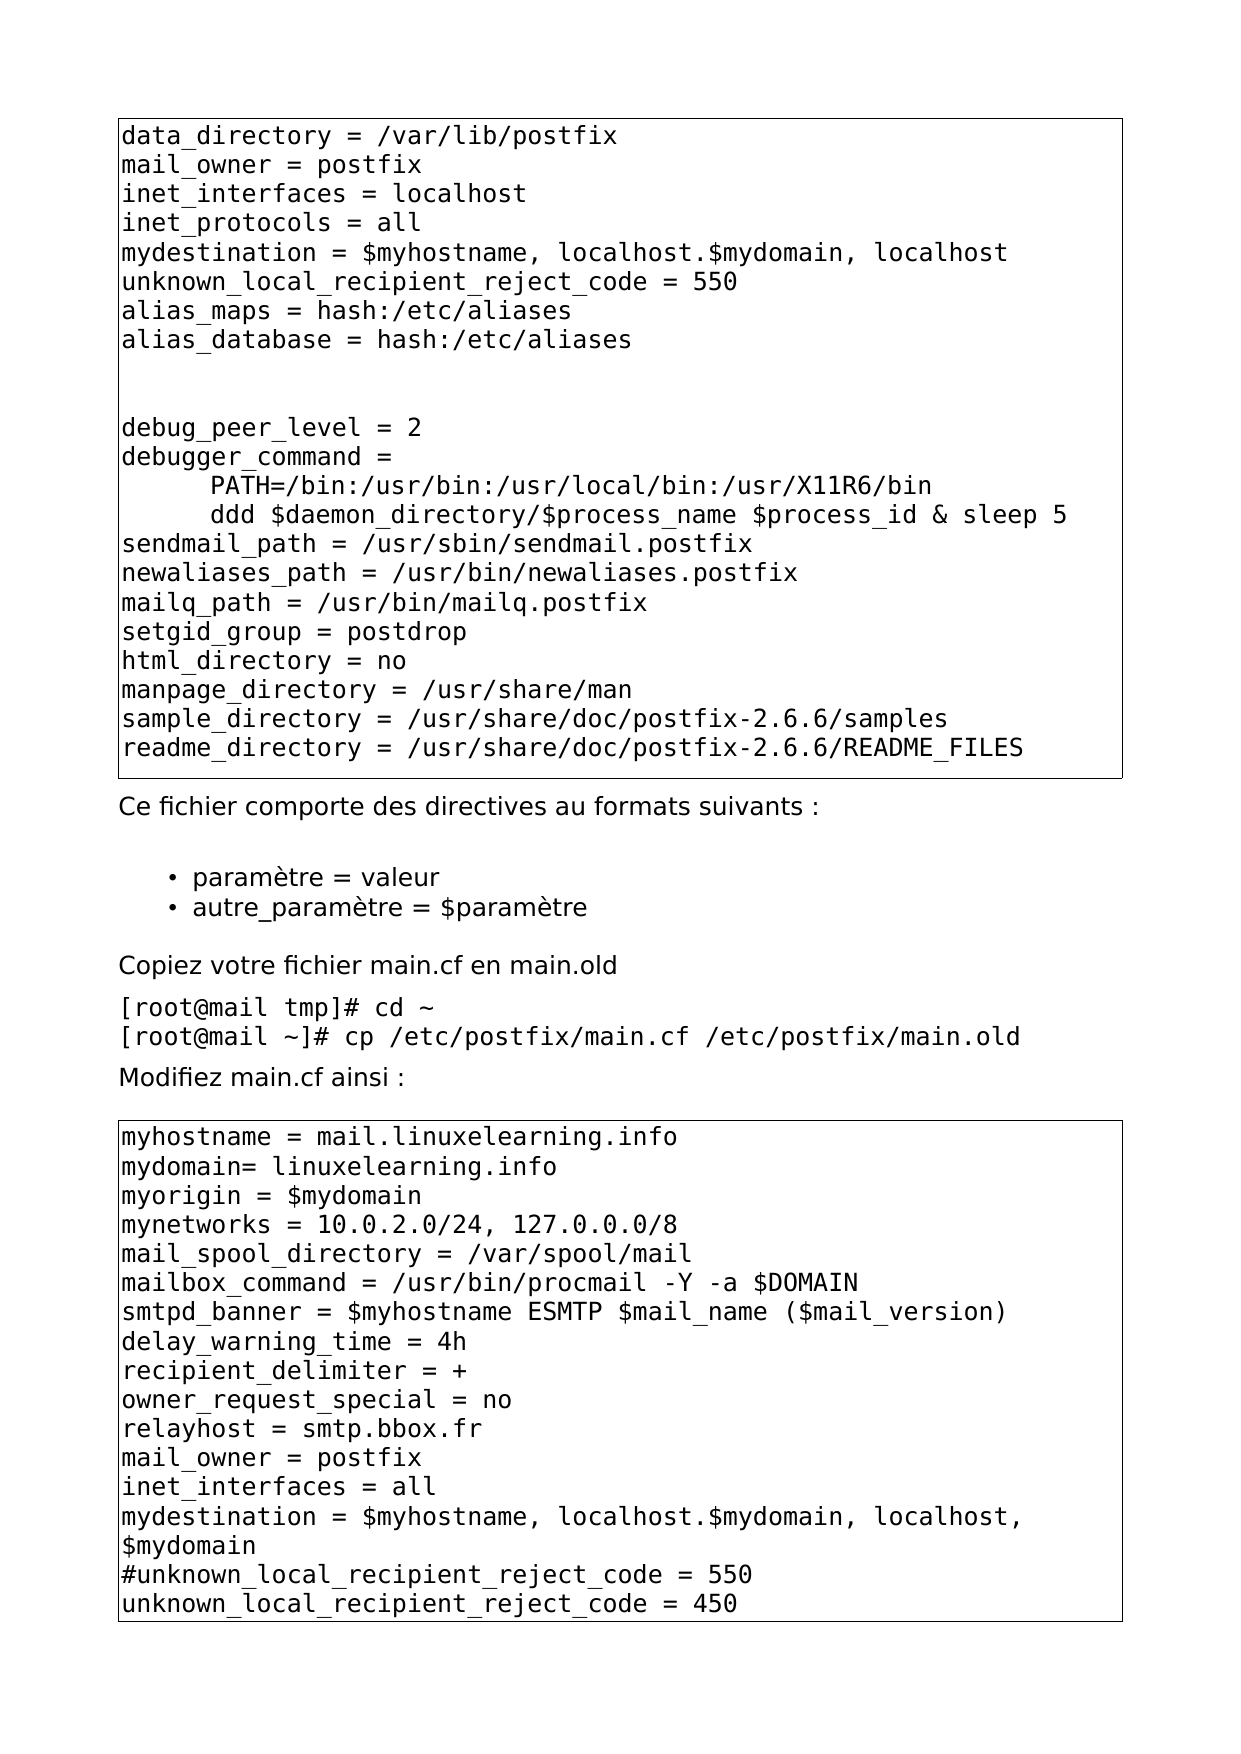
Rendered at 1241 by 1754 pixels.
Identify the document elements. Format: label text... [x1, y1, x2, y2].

table_header myhostname = mail.linuxelearning.info mydomain= linuxelearning.info myorigin = $mydomain mynetworks = 10.0.2.0/24, 127.0.0.0/8 mail_spool_directory = /var/spool/mail mailbox_command = /usr/bin/procmail -Y -a $DOMAIN smtpd_banner = $myhostname ESMTP $mail_name ($mail_version) delay_warning_time = 4h recipient_delimiter = + owner_request_special = no relayhost = smtp.bbox.fr mail_owner = postfix inet_interfaces = all mydestination = $myhostname, localhost.$mydomain, localhost, $mydomain #unknown_local_recipient_reject_code = 550 unknown_local_recipient_reject_code = 450 [119, 1121, 1122, 1621]
text [root@mail tmp]# cd ~ [root@mail ~]# cp /etc/postfix/main.cf /etc/postfix/main.old [118, 993, 1122, 1051]
text Copiez votre fichier main.cf en main.old [118, 951, 1122, 981]
text Ce fichier comporte des directives au formats suivants : [118, 792, 1122, 822]
text Modifiez main.cf ainsi : [118, 1063, 1122, 1092]
list autre_paramètre = $paramètre [177, 893, 1122, 922]
table_header data_directory = /var/lib/postfix mail_owner = postfix inet_interfaces = localhost inet_protocols = all mydestination = $myhostname, localhost.$mydomain, localhost unknown_local_recipient_reject_code = 550 alias_maps = hash:/etc/aliases alias_database = hash:/etc/aliases debug_peer_level = 2 debugger_command = PATH=/bin:/usr/bin:/usr/local/bin:/usr/X11R6/bin ddd $daemon_directory/$process_name $process_id & sleep 5 sendmail_path = /usr/sbin/sendmail.postfix newaliases_path = /usr/bin/newaliases.postfix mailq_path = /usr/bin/mailq.postfix setgid_group = postdrop html_directory = no manpage_directory = /usr/share/man sample_directory = /usr/share/doc/postfix-2.6.6/samples readme_directory = /usr/share/doc/postfix-2.6.6/README_FILES [119, 119, 1122, 777]
list paramètre = valeur [177, 863, 1122, 893]
